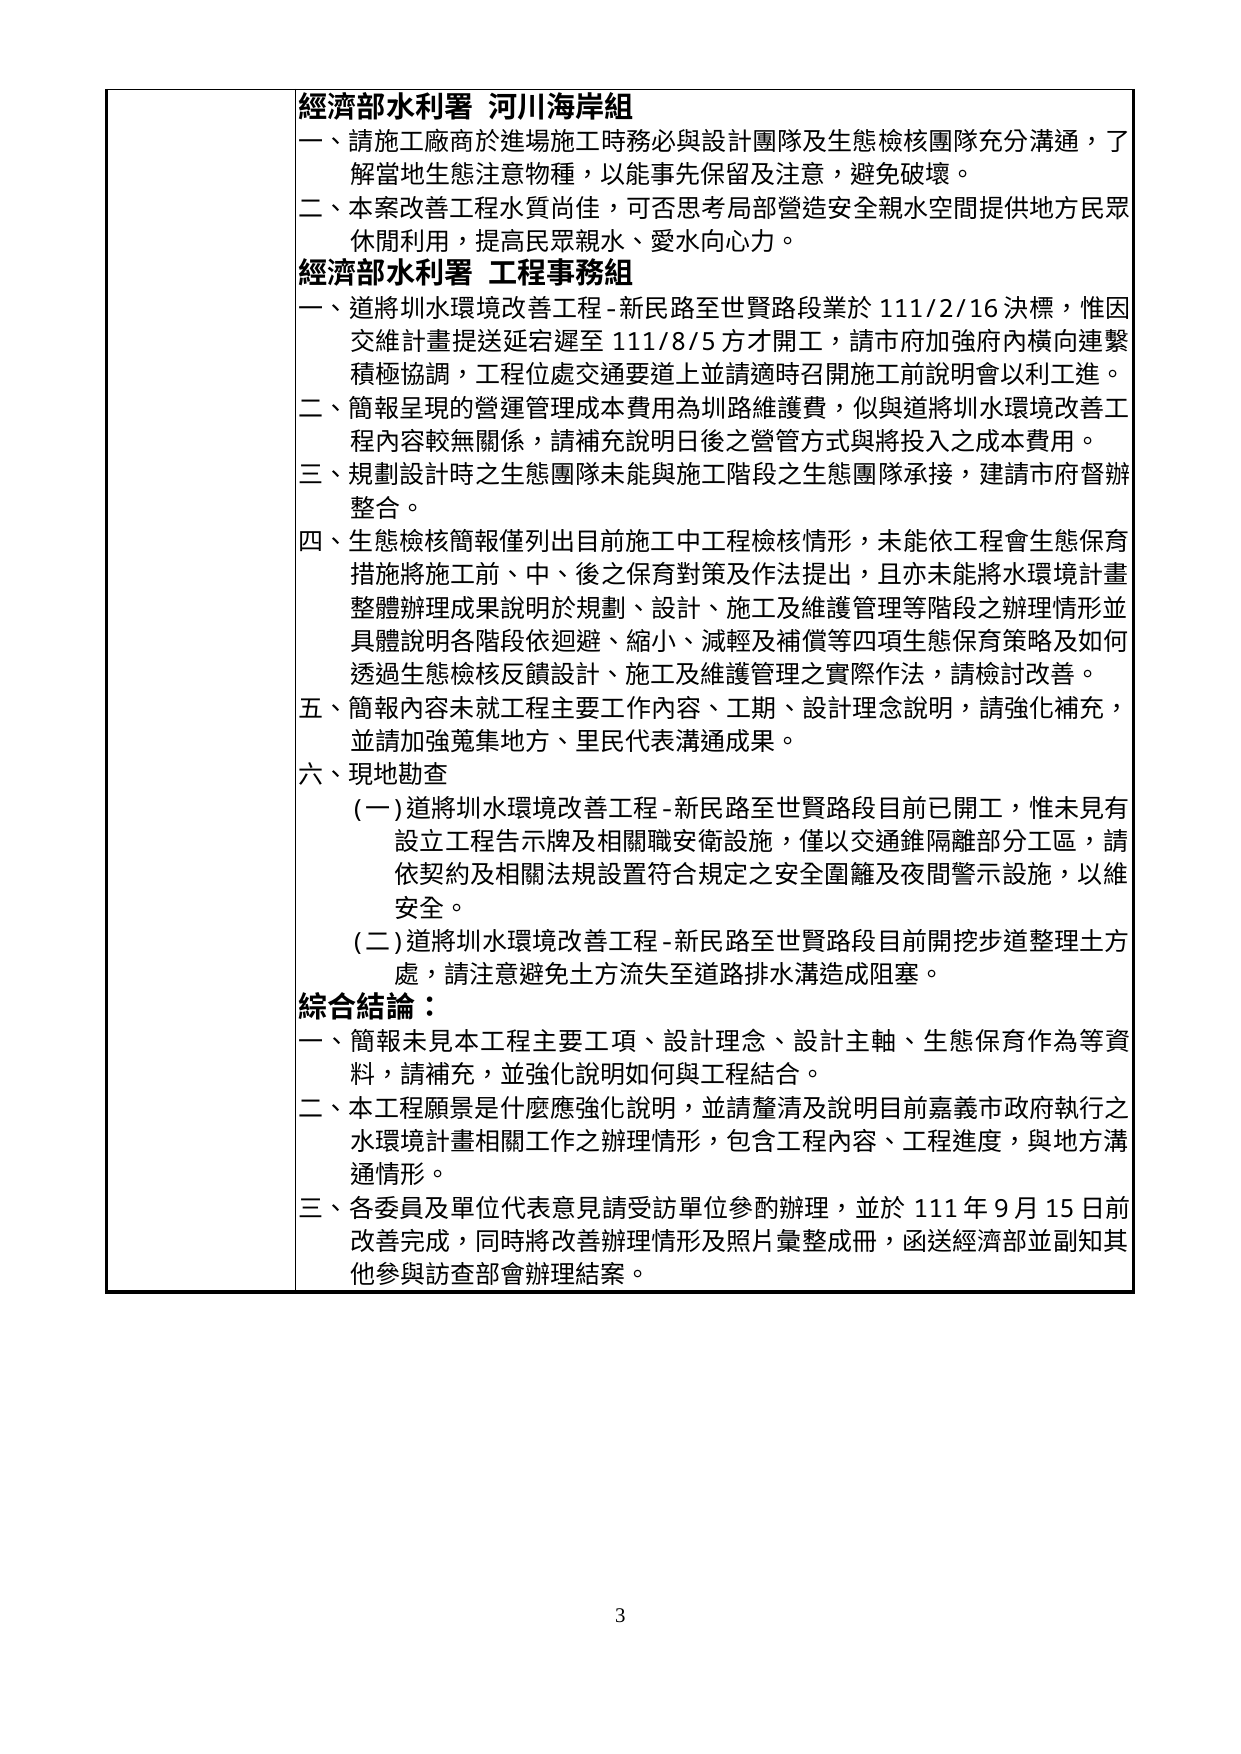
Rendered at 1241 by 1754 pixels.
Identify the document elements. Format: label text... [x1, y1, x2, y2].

table_cell [108, 90, 295, 1290]
table_cell 經濟部水利署 河川海岸組 一、請施工廠商於進場施工時務必與設計團隊及生態檢核團隊充分溝通，了解當地生態注意物種，以能事先保留及注意，避免破壞。 二、本案改善工程水質尚佳，可否思考局部營造安全親水空間提供地方民眾休閒利用，提高民眾親水、愛水向心力。 經濟部水利署 工程事務組 一、道將圳水環境改善工程-新民路至世賢路段業於111/2/16決標，惟因交維計畫提送延宕遲至111/8/5方才開工，請市府加強府內橫向連繫積極協調，工程位處交通要道上並請適時召開施工前說明會以利工進。 二、簡報呈現的營運管理成本費用為圳路維護費，似與道將圳水環境改善工程內容較無關係，請補充說明日後之營管方式與將投入之成本費用。 三、規劃設計時之生態團隊未能與施工階段之生態團隊承接，建請市府督辦整合。 四、生態檢核簡報僅列出目前施工中工程檢核情形，未能依工程會生態保育措施將施工前、中、後之保育對策及作法提出，且亦未能將水環境計畫整體辦理成果說明於規劃、設計、施工及維護管理等階段之辦理情形並具體說明各階段依迴避、縮小、減輕及補償等四項生態保育策略及如何透過生態檢核反饋設計、施工及維護管理之實際作法，請檢討改善。 五、簡報內容未就工程主要工作內容、工期、設計理念說明，請強化補充，並請加強蒐集地方、里民代表溝通成果。 六、現地勘查 (一)道將圳水環境改善工程-新民路至世賢路段目前已開工，惟未見有設立工程告示牌及相關職安衛設施，僅以交通錐隔離部分工區，請依契約及相關法規設置符合規定之安全圍籬及夜間警示設施，以維安全。 (二)道將圳水環境改善工程-新民路至世賢路段目前開挖步道整理土方處，請注意避免土方流失至道路排水溝造成阻塞。 綜合結論： 一、簡報未見本工程主要工項、設計理念、設計主軸、生態保育作為等資料，請補充，並強化說明如何與工程結合。 二、本工程願景是什麼應強化說明，並請釐清及說明目前嘉義市政府執行之水環境計畫相關工作之辦理情形，包含工程內容、工程進度，與地方溝通情形。 三、各委員及單位代表意見請受訪單位參酌辦理，並於111年9月15日前改善完成，同時將改善辦理情形及照片彙整成冊，函送經濟部並副知其他參與訪查部會辦理結案。 [296, 90, 1132, 1290]
